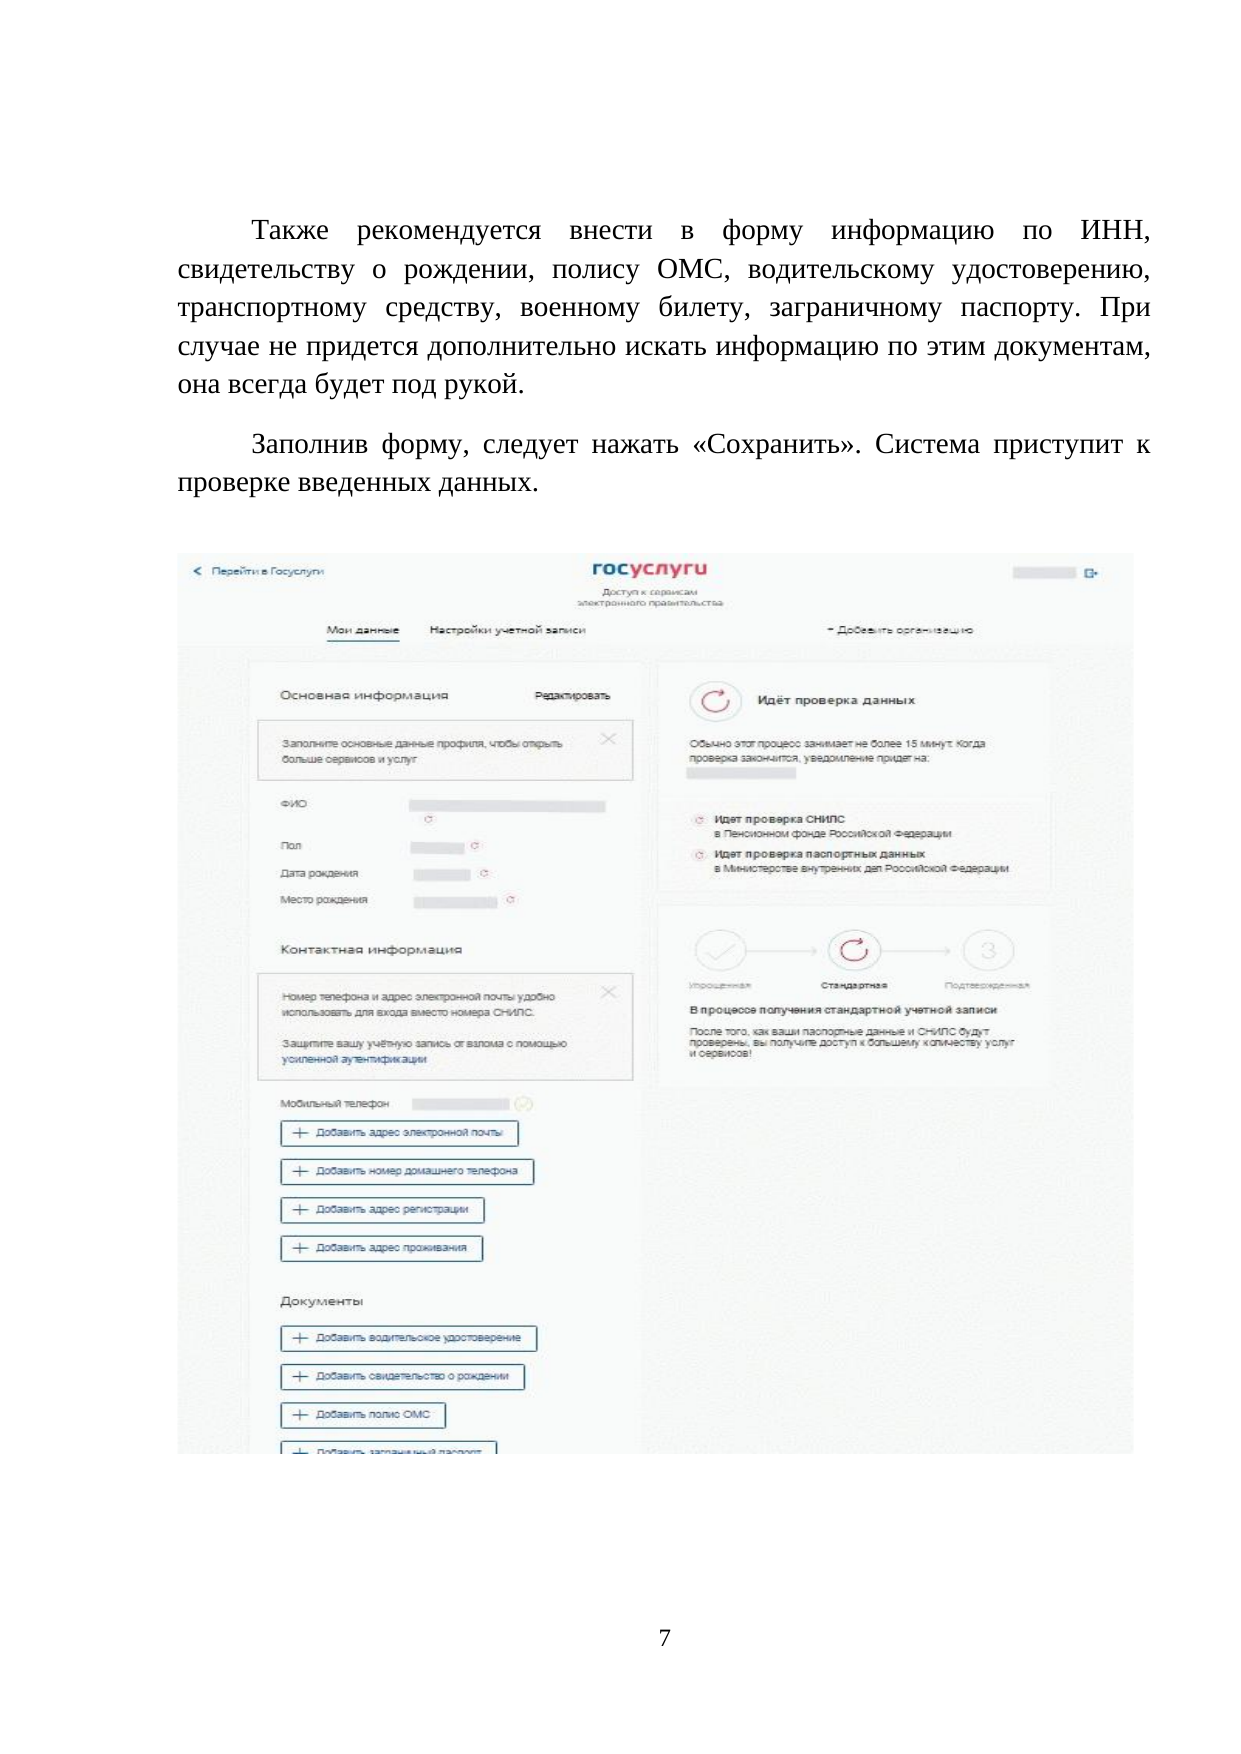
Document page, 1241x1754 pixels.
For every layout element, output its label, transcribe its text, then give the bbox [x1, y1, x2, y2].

text Также рекомендуется внести в форму информацию по ИНН, свидетельству о рождении, полису ОМС, водительскому удостоверению, транспортному средству, военному билету, заграничному паспорту. При случае не придется дополнительно искать информацию по этим документам, она всегда будет под рукой. [177, 212, 1152, 400]
text Заполнив форму, следует нажать «Сохранить». Система приступит к проверке введенных данных. [177, 426, 1152, 498]
